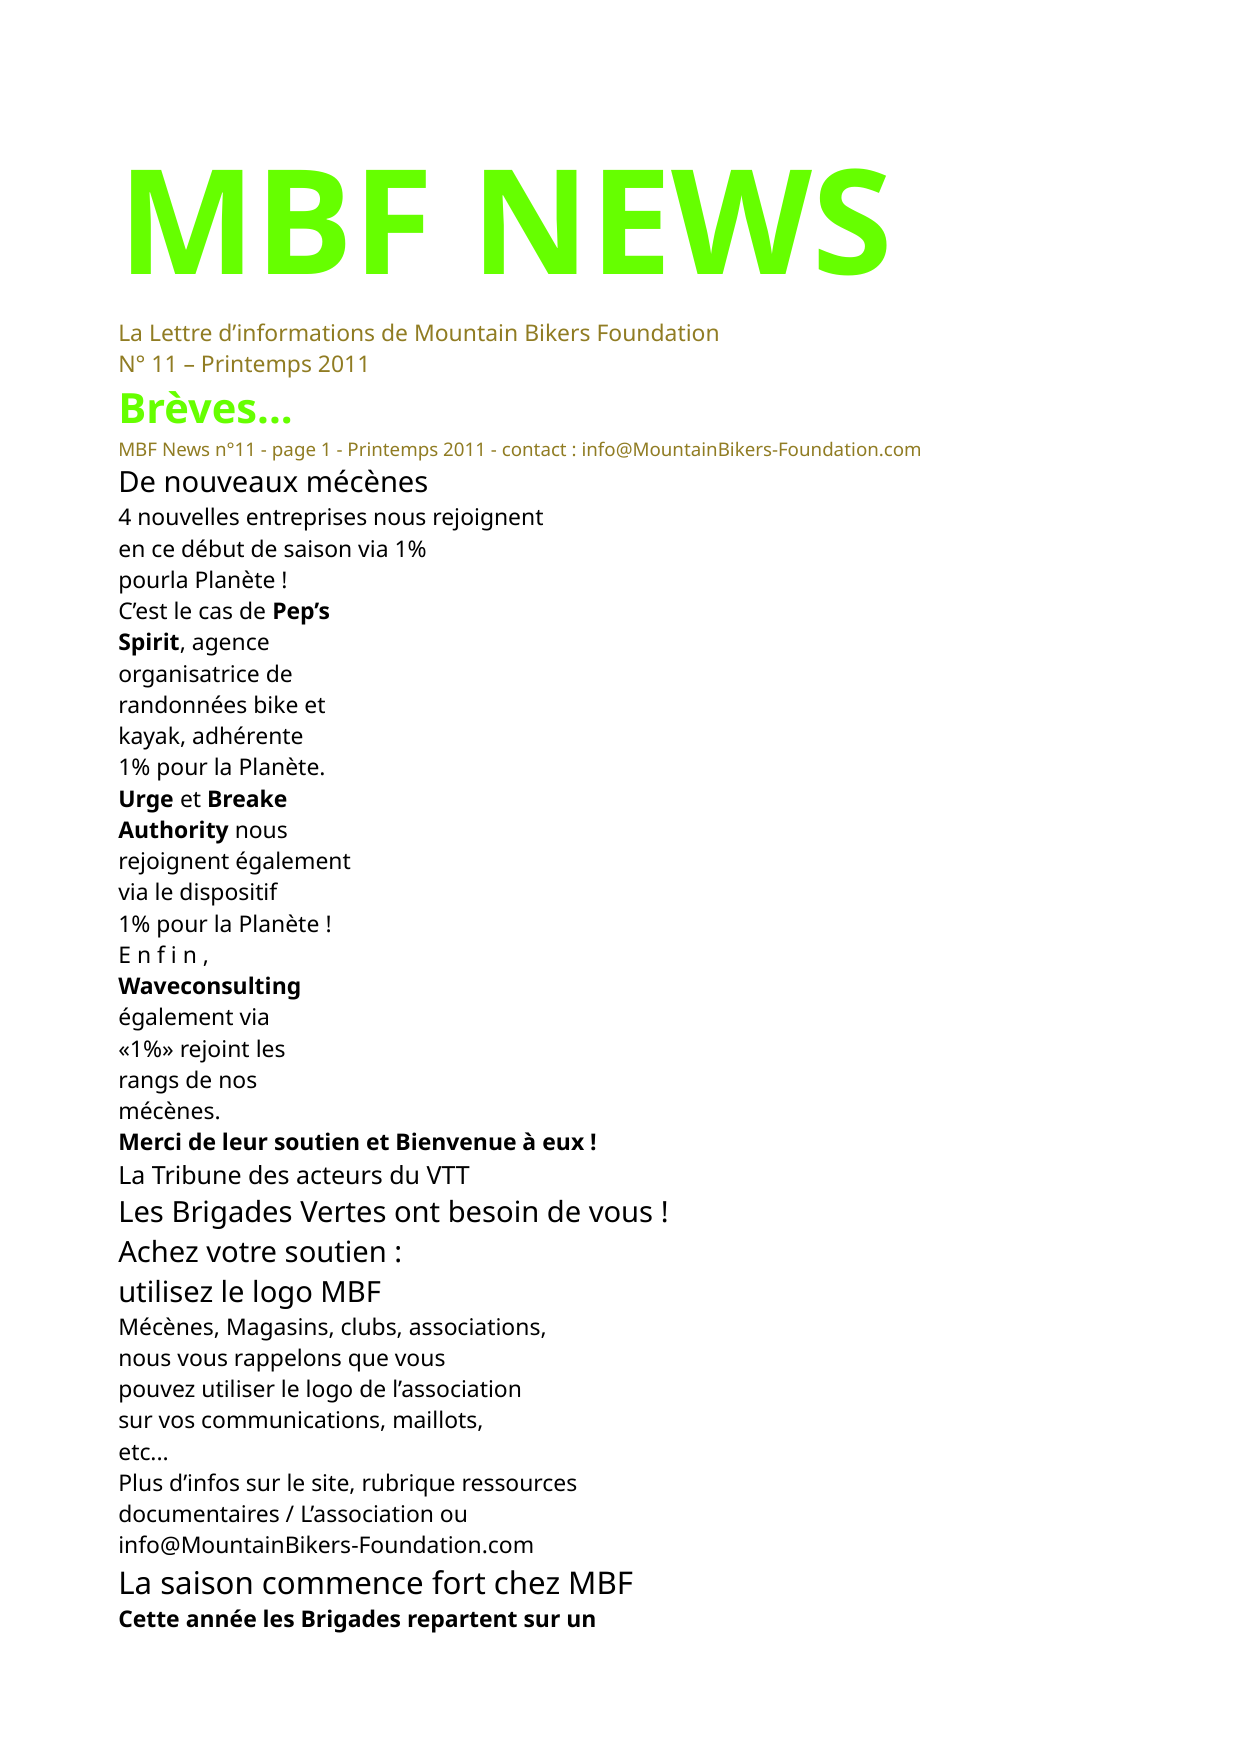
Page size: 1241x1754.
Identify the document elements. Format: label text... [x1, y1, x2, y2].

text pourla Planète ! [118, 564, 1122, 595]
text MBF NEWS [118, 118, 1122, 317]
text via le dispositif [118, 876, 1122, 907]
text C’est le cas de Pep’s [118, 595, 1122, 626]
text Mécènes, Magasins, clubs, associations, [118, 1311, 1122, 1342]
text documentaires / L’association ou [118, 1498, 1122, 1529]
text rejoignent également [118, 845, 1122, 876]
text Achez votre soutien : [118, 1231, 1122, 1271]
text De nouveaux mécènes [118, 462, 1122, 501]
text 1% pour la Planète ! [118, 907, 1122, 939]
text 4 nouvelles entreprises nous rejoignent [118, 501, 1122, 532]
text organisatrice de [118, 657, 1122, 689]
text sur vos communications, maillots, [118, 1404, 1122, 1436]
text La saison commence fort chez MBF [118, 1561, 1122, 1603]
text La Lettre d’informations de Mountain Bikers Foundation [118, 317, 1122, 348]
text MBF News n°11 - page 1 - Printemps 2011 - contact : info@MountainBikers-Foundation.com [118, 436, 1122, 462]
text rangs de nos [118, 1064, 1122, 1095]
text mécènes. [118, 1095, 1122, 1126]
text «1%» rejoint les [118, 1032, 1122, 1064]
text Cette année les Brigades repartent sur un [118, 1603, 1122, 1634]
text E n f i n , [118, 939, 1122, 970]
text également via [118, 1001, 1122, 1032]
text nous vous rappelons que vous [118, 1342, 1122, 1373]
text Spirit, agence [118, 626, 1122, 657]
text Urge et Breake [118, 782, 1122, 814]
text Authority nous [118, 814, 1122, 845]
text utilisez le logo MBF [118, 1271, 1122, 1311]
text info@MountainBikers-Foundation.com [118, 1529, 1122, 1561]
text kayak, adhérente [118, 720, 1122, 751]
text Waveconsulting [118, 970, 1122, 1001]
text La Tribune des acteurs du VTT [118, 1157, 1122, 1192]
text randonnées bike et [118, 689, 1122, 720]
text 1% pour la Planète. [118, 751, 1122, 782]
text en ce début de saison via 1% [118, 532, 1122, 564]
text Plus d’infos sur le site, rubrique ressources [118, 1467, 1122, 1498]
text Brèves... [118, 379, 1122, 436]
text N° 11 – Printemps 2011 [118, 348, 1122, 379]
text pouvez utiliser le logo de l’association [118, 1373, 1122, 1404]
text etc... [118, 1436, 1122, 1467]
text Merci de leur soutien et Bienvenue à eux ! [118, 1126, 1122, 1157]
text Les Brigades Vertes ont besoin de vous ! [118, 1192, 1122, 1231]
